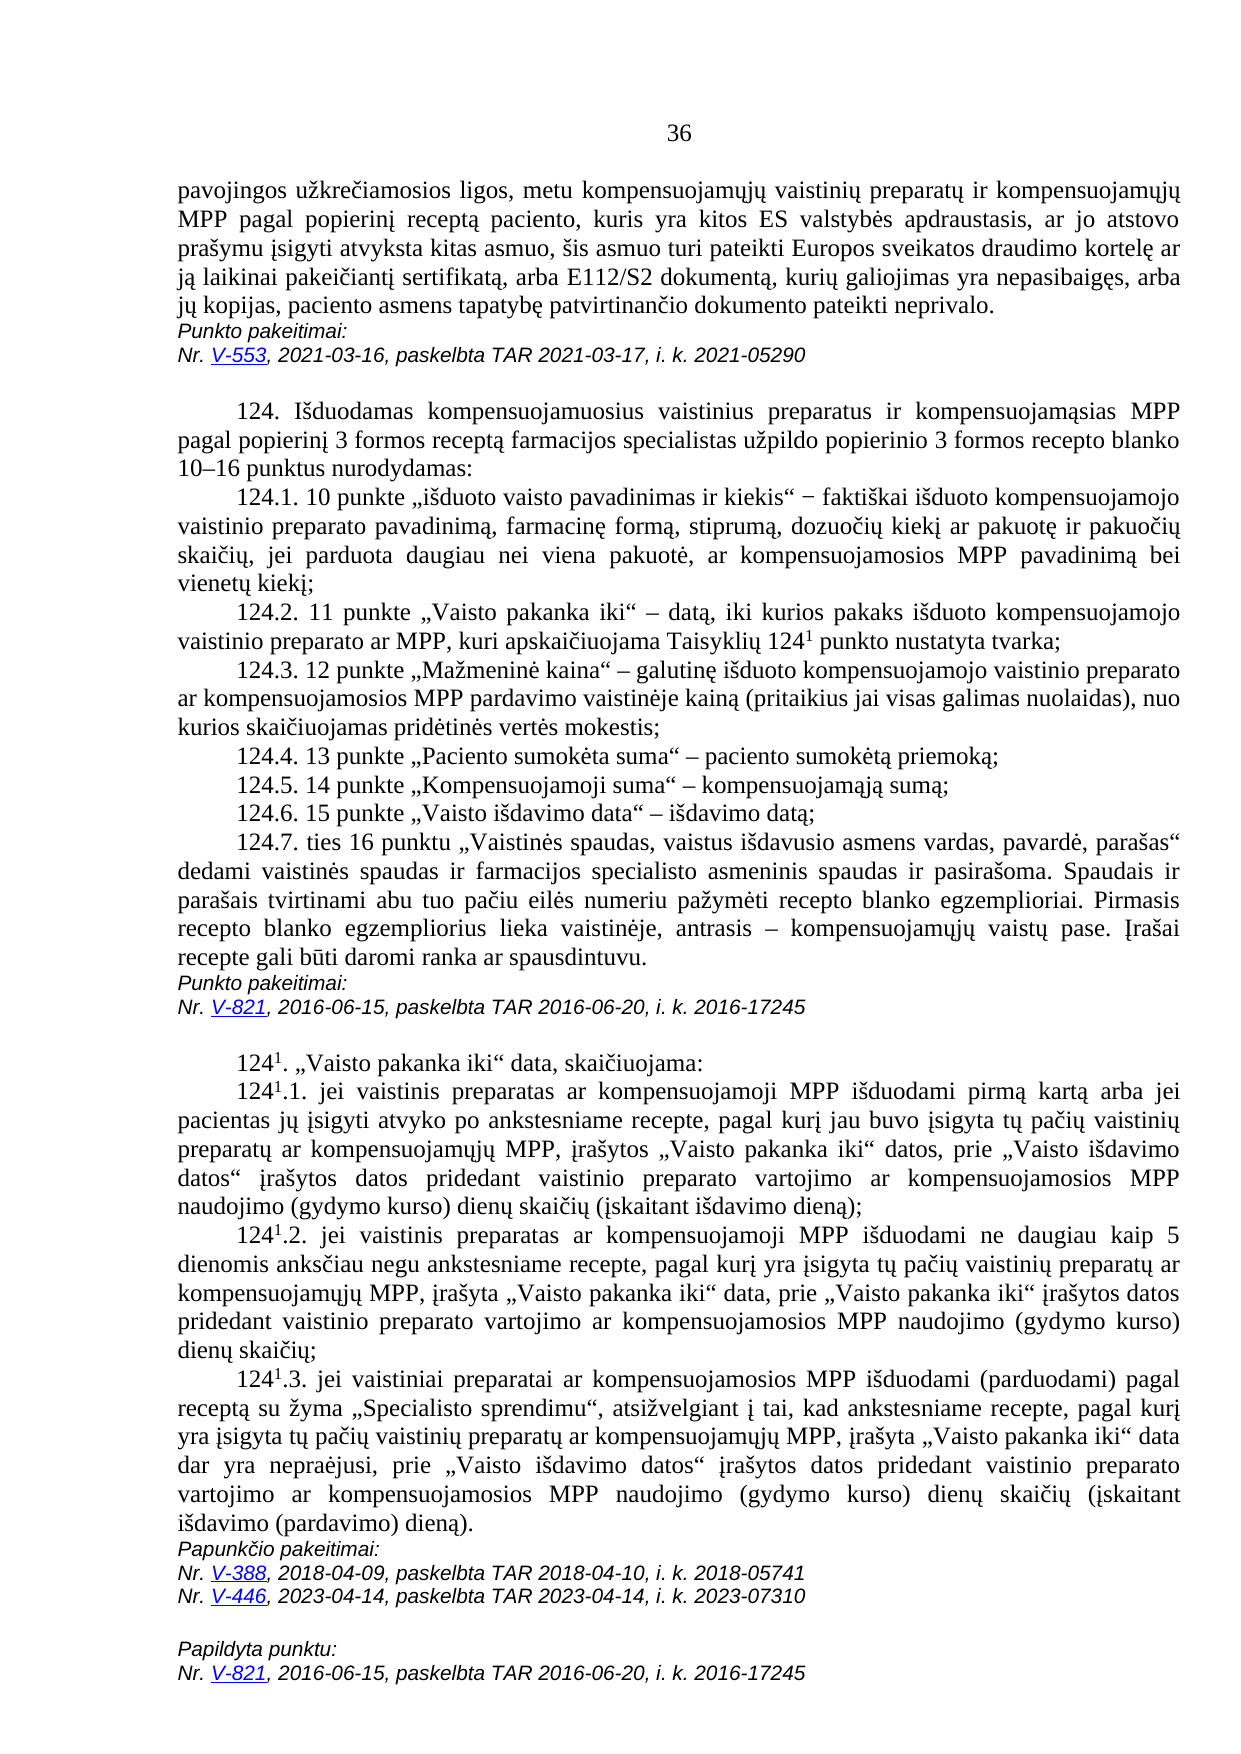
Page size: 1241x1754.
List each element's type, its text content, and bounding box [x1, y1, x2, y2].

text 1241.1. jei vaistinis preparatas ar kompensuojamoji MPP išduodami pirmą kartą arba jei pacientas jų įsigyti atvyko po ankstesniame recepte, pagal kurį jau buvo įsigyta tų pačių vaistinių preparatų ar kompensuojamųjų MPP, įrašytos „Vaisto pakanka iki“ datos, prie „Vaisto išdavimo datos“ įrašytos datos pridedant vaistinio preparato vartojimo ar kompensuojamosios MPP naudojimo (gydymo kurso) dienų skaičių (įskaitant išdavimo dieną); [177, 1076, 1181, 1220]
text 1241.2. jei vaistinis preparatas ar kompensuojamoji MPP išduodami ne daugiau kaip 5 dienomis anksčiau negu ankstesniame recepte, pagal kurį yra įsigyta tų pačių vaistinių preparatų ar kompensuojamųjų MPP, įrašyta „Vaisto pakanka iki“ data, prie „Vaisto pakanka iki“ įrašytos datos pridedant vaistinio preparato vartojimo ar kompensuojamosios MPP naudojimo (gydymo kurso) dienų skaičių; [177, 1220, 1181, 1364]
text Nr. V-553, 2021-03-16, paskelbta TAR 2021-03-17, i. k. 2021-05290 [177, 343, 1181, 367]
text Nr. V-821, 2016-06-15, paskelbta TAR 2016-06-20, i. k. 2016-17245 [177, 1661, 1181, 1685]
text Papildyta punktu: [177, 1637, 1181, 1661]
text Punkto pakeitimai: [177, 319, 1181, 343]
text 1241.3. jei vaistiniai preparatai ar kompensuojamosios MPP išduodami (parduodami) pagal receptą su žyma „Specialisto sprendimu“, atsižvelgiant į tai, kad ankstesniame recepte, pagal kurį yra įsigyta tų pačių vaistinių preparatų ar kompensuojamųjų MPP, įrašyta „Vaisto pakanka iki“ data dar yra nepraėjusi, prie „Vaisto išdavimo datos“ įrašytos datos pridedant vaistinio preparato vartojimo ar kompensuojamosios MPP naudojimo (gydymo kurso) dienų skaičių (įskaitant išdavimo (pardavimo) dieną). [177, 1364, 1181, 1536]
text 124.3. 12 punkte „Mažmeninė kaina“ – galutinę išduoto kompensuojamojo vaistinio preparato ar kompensuojamosios MPP pardavimo vaistinėje kainą (pritaikius jai visas galimas nuolaidas), nuo kurios skaičiuojamas pridėtinės vertės mokestis; [177, 655, 1181, 741]
text 124. Išduodamas kompensuojamuosius vaistinius preparatus ir kompensuojamąsias MPP pagal popierinį 3 formos receptą farmacijos specialistas užpildo popierinio 3 formos recepto blanko 10–16 punktus nurodydamas: [177, 396, 1181, 482]
text Nr. V-388, 2018-04-09, paskelbta TAR 2018-04-10, i. k. 2018-05741 [177, 1560, 1181, 1584]
text 124.2. 11 punkte „Vaisto pakanka iki“ – datą, iki kurios pakaks išduoto kompensuojamojo vaistinio preparato ar MPP, kuri apskaičiuojama Taisyklių 1241 punkto nustatyta tvarka; [177, 597, 1181, 655]
text Punkto pakeitimai: [177, 971, 1181, 995]
text 124.4. 13 punkte „Paciento sumokėta suma“ – paciento sumokėtą priemoką; [177, 741, 1181, 770]
text 124.1. 10 punkte „išduoto vaisto pavadinimas ir kiekis“ − faktiškai išduoto kompensuojamojo vaistinio preparato pavadinimą, farmacinę formą, stiprumą, dozuočių kiekį ar pakuotę ir pakuočių skaičių, jei parduota daugiau nei viena pakuotė, ar kompensuojamosios MPP pavadinimą bei vienetų kiekį; [177, 482, 1181, 597]
text 124.5. 14 punkte „Kompensuojamoji suma“ – kompensuojamąją sumą; [177, 770, 1181, 798]
text 124.7. ties 16 punktu „Vaistinės spaudas, vaistus išdavusio asmens vardas, pavardė, parašas“ dedami vaistinės spaudas ir farmacijos specialisto asmeninis spaudas ir pasirašoma. Spaudais ir parašais tvirtinami abu tuo pačiu eilės numeriu pažymėti recepto blanko egzemplioriai. Pirmasis recepto blanko egzempliorius lieka vaistinėje, antrasis – kompensuojamųjų vaistų pase. Įrašai recepte gali būti daromi ranka ar spausdintuvu. [177, 827, 1181, 971]
text 124.6. 15 punkte „Vaisto išdavimo data“ – išdavimo datą; [177, 798, 1181, 827]
text Papunkčio pakeitimai: [177, 1536, 1181, 1560]
text pavojingos užkrečiamosios ligos, metu kompensuojamųjų vaistinių preparatų ir kompensuojamųjų MPP pagal popierinį receptą paciento, kuris yra kitos ES valstybės apdraustasis, ar jo atstovo prašymu įsigyti atvyksta kitas asmuo, šis asmuo turi pateikti Europos sveikatos draudimo kortelę ar ją laikinai pakeičiantį sertifikatą, arba E112/S2 dokumentą, kurių galiojimas yra nepasibaigęs, arba jų kopijas, paciento asmens tapatybę patvirtinančio dokumento pateikti neprivalo. [177, 176, 1181, 319]
text 1241. „Vaisto pakanka iki“ data, skaičiuojama: [177, 1048, 1181, 1076]
text Nr. V-821, 2016-06-15, paskelbta TAR 2016-06-20, i. k. 2016-17245 [177, 995, 1181, 1019]
text Nr. V-446, 2023-04-14, paskelbta TAR 2023-04-14, i. k. 2023-07310 [177, 1584, 1181, 1608]
